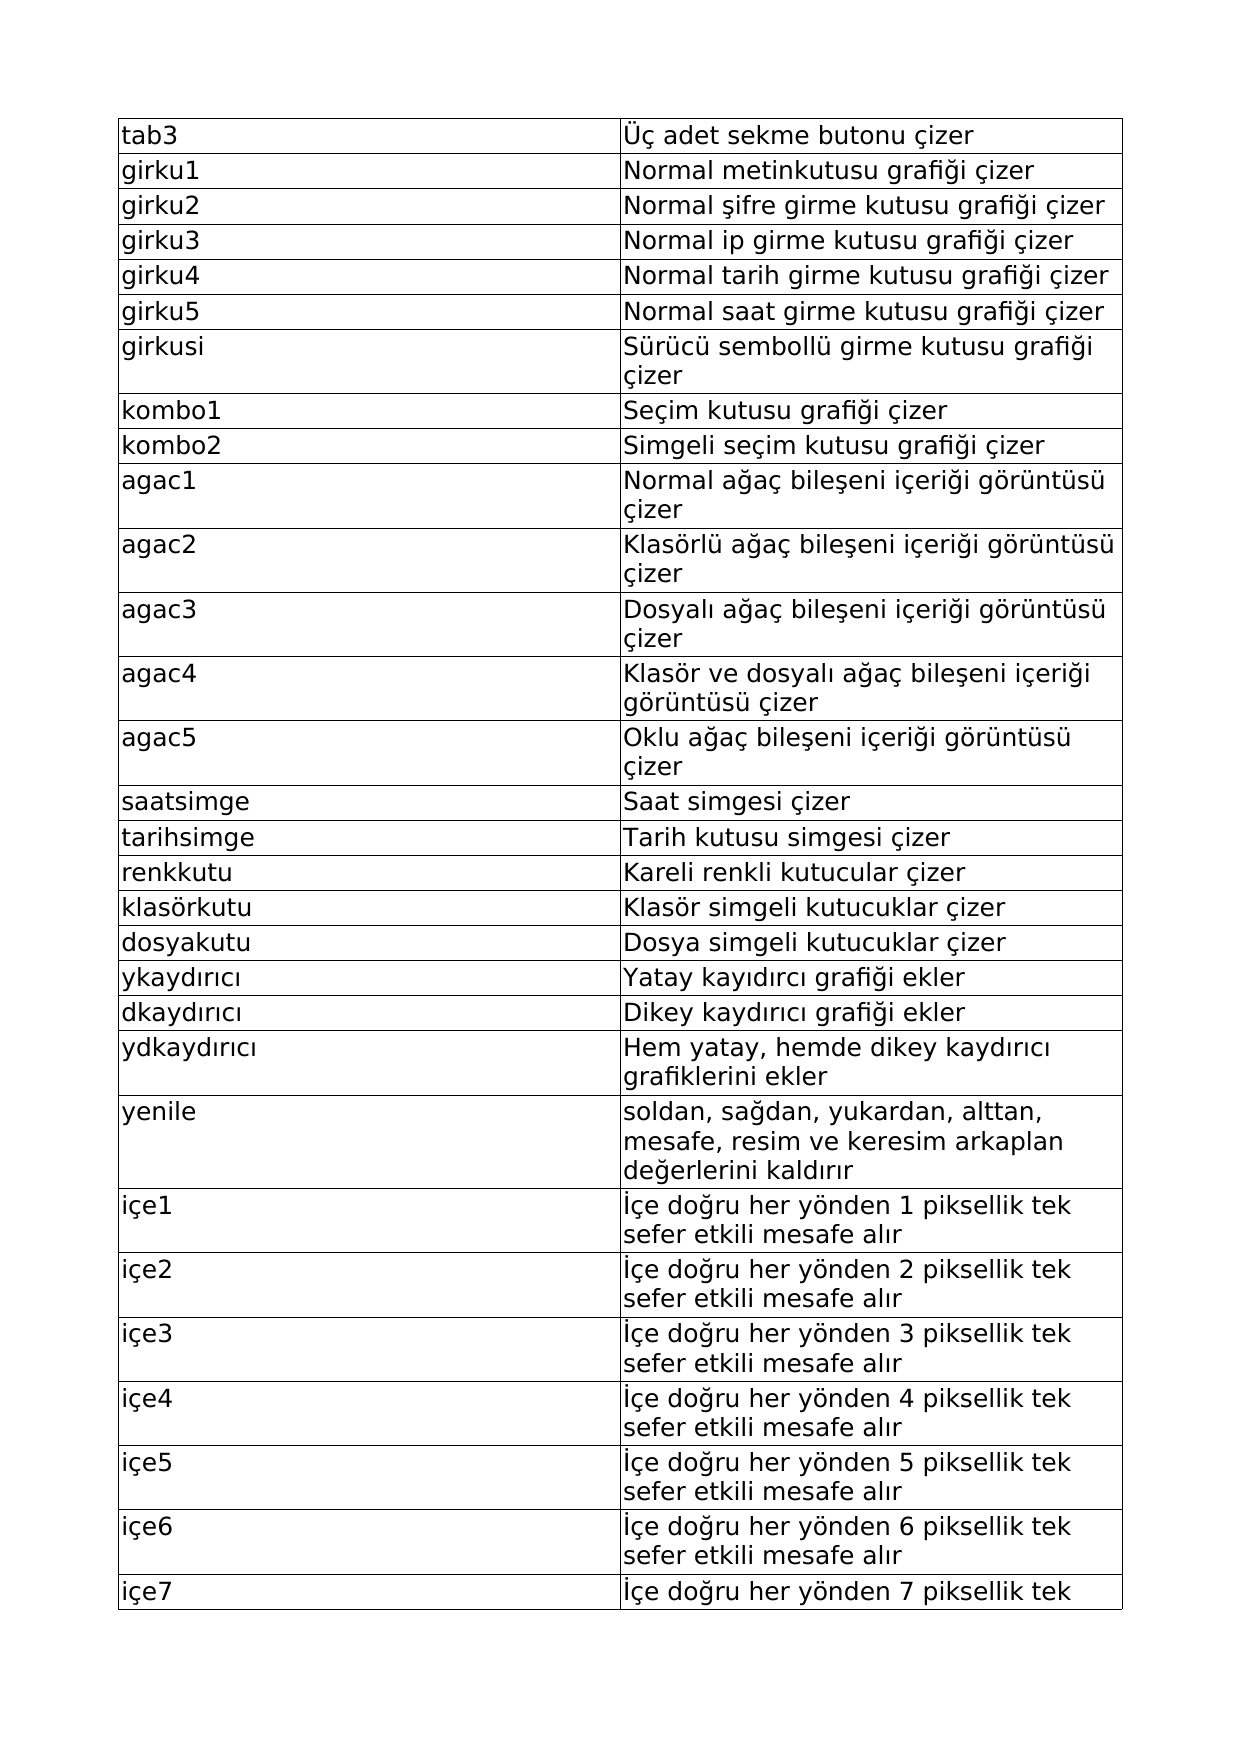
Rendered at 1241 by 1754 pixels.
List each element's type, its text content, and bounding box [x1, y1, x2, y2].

table_cell dkaydırıcı [119, 996, 620, 1030]
table_cell Normal ağaç bileşeni içeriği görüntüsü çizer [621, 464, 1122, 527]
table_cell agac4 [119, 657, 620, 720]
table_cell içe6 [119, 1510, 620, 1574]
table_cell Klasörlü ağaç bileşeni içeriği görüntüsü çizer [621, 529, 1122, 592]
table_cell Klasör ve dosyalı ağaç bileşeni içeriği görüntüsü çizer [621, 657, 1122, 720]
table_cell dosyakutu [119, 926, 620, 960]
table_cell agac2 [119, 529, 620, 592]
table_cell İçe doğru her yönden 3 piksellik tek sefer etkili mesafe alır [621, 1318, 1122, 1381]
table_cell renkkutu [119, 856, 620, 890]
table_cell girku4 [119, 260, 620, 294]
table_cell Üç adet sekme butonu çizer [621, 119, 1122, 153]
table_cell Dikey kaydırıcı grafiği ekler [621, 996, 1122, 1030]
table_cell içe2 [119, 1253, 620, 1317]
table_cell İçe doğru her yönden 6 piksellik tek sefer etkili mesafe alır [621, 1510, 1122, 1574]
table_cell Oklu ağaç bileşeni içeriği görüntüsü çizer [621, 721, 1122, 784]
table_cell Saat simgesi çizer [621, 786, 1122, 820]
table_cell tarihsimge [119, 821, 620, 855]
table_cell Tarih kutusu simgesi çizer [621, 821, 1122, 855]
table_cell içe3 [119, 1318, 620, 1381]
table_cell soldan, sağdan, yukardan, alttan, mesafe, resim ve keresim arkaplan değerlerini kaldırır [621, 1096, 1122, 1188]
table_cell Simgeli seçim kutusu grafiği çizer [621, 429, 1122, 463]
table_cell Sürücü sembollü girme kutusu grafiği çizer [621, 330, 1122, 393]
table_cell İçe doğru her yönden 1 piksellik tek sefer etkili mesafe alır [621, 1189, 1122, 1252]
table_cell içe1 [119, 1189, 620, 1252]
table_cell İçe doğru her yönden 2 piksellik tek sefer etkili mesafe alır [621, 1253, 1122, 1317]
table_cell içe4 [119, 1382, 620, 1445]
table_cell Kareli renkli kutucular çizer [621, 856, 1122, 890]
table_cell tab3 [119, 119, 620, 153]
table_cell Dosyalı ağaç bileşeni içeriği görüntüsü çizer [621, 593, 1122, 656]
table_cell klasörkutu [119, 891, 620, 925]
table_cell Normal şifre girme kutusu grafiği çizer [621, 189, 1122, 223]
table_cell agac5 [119, 721, 620, 784]
table_cell girku1 [119, 154, 620, 188]
table_cell girkusi [119, 330, 620, 393]
table_cell İçe doğru her yönden 5 piksellik tek sefer etkili mesafe alır [621, 1446, 1122, 1509]
table_cell girku2 [119, 189, 620, 223]
table_cell Hem yatay, hemde dikey kaydırıcı grafiklerini ekler [621, 1031, 1122, 1094]
table_cell Yatay kayıdırcı grafiği ekler [621, 961, 1122, 995]
table_cell ydkaydırıcı [119, 1031, 620, 1094]
table_cell kombo2 [119, 429, 620, 463]
table_cell Normal tarih girme kutusu grafiği çizer [621, 260, 1122, 294]
table_cell Dosya simgeli kutucuklar çizer [621, 926, 1122, 960]
table_cell saatsimge [119, 786, 620, 820]
table_cell Normal saat girme kutusu grafiği çizer [621, 295, 1122, 329]
table_cell İçe doğru her yönden 7 piksellik tek [621, 1575, 1122, 1609]
table_cell Seçim kutusu grafiği çizer [621, 394, 1122, 428]
table_cell İçe doğru her yönden 4 piksellik tek sefer etkili mesafe alır [621, 1382, 1122, 1445]
table_cell Normal metinkutusu grafiği çizer [621, 154, 1122, 188]
table_cell Klasör simgeli kutucuklar çizer [621, 891, 1122, 925]
table_cell girku3 [119, 225, 620, 258]
table_cell içe7 [119, 1575, 620, 1609]
table_cell kombo1 [119, 394, 620, 428]
table_cell girku5 [119, 295, 620, 329]
table_cell Normal ip girme kutusu grafiği çizer [621, 225, 1122, 258]
table_cell agac1 [119, 464, 620, 527]
table_cell yenile [119, 1096, 620, 1188]
table_cell içe5 [119, 1446, 620, 1509]
table_cell ykaydırıcı [119, 961, 620, 995]
table_cell agac3 [119, 593, 620, 656]
